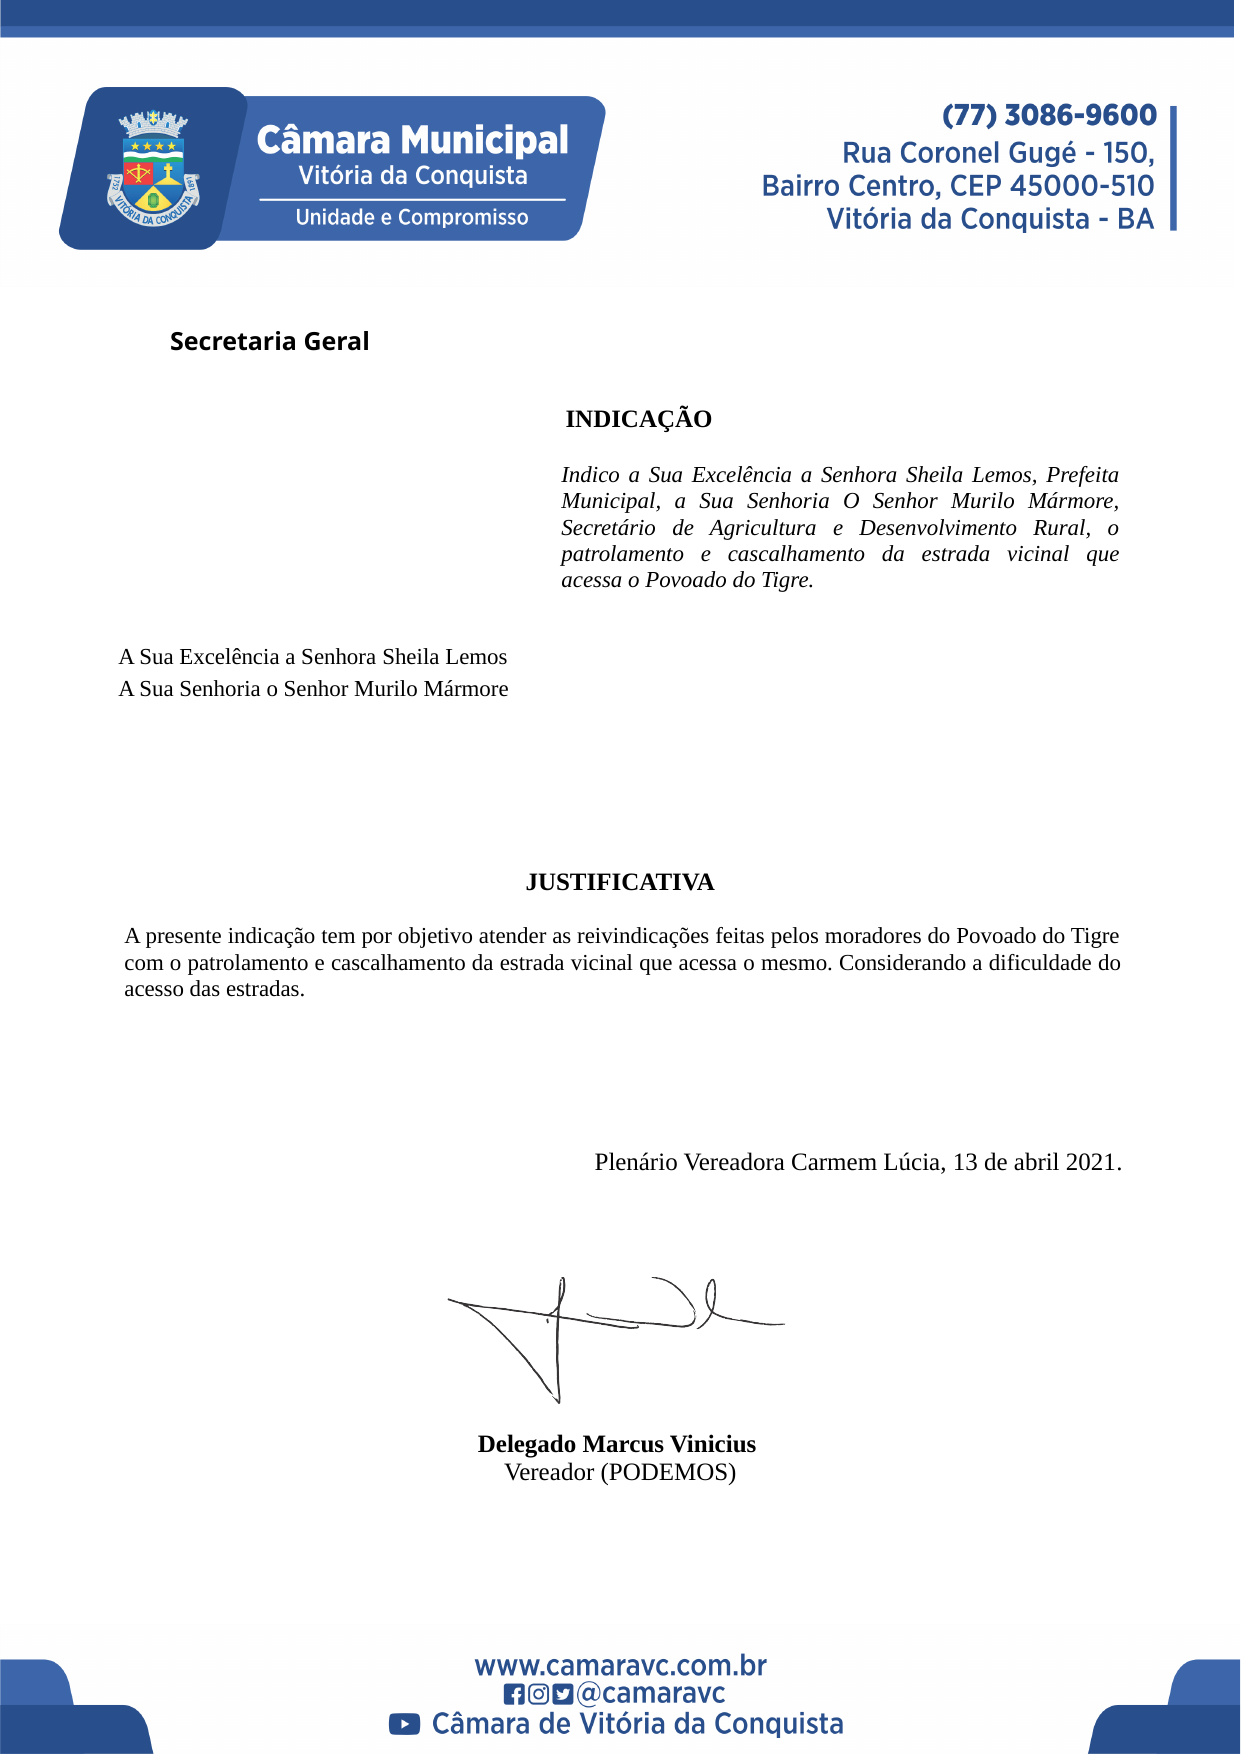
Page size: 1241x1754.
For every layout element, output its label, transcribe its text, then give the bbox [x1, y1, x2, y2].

picture [447, 1277, 786, 1404]
picture [0, 0, 1234, 287]
text Plenário Vereadora Carmem Lúcia, 13 de abril 2021. [118, 1147, 1122, 1176]
text Delegado Marcus Vinicius [118, 1429, 1122, 1457]
text Vereador (PODEMOS) [118, 1457, 1122, 1486]
text Secretaria Geral [118, 324, 1122, 358]
text JUSTIFICATIVA [118, 867, 1122, 896]
text A Sua Senhoria o Senhor Murilo Mármore [118, 675, 1122, 701]
text Indico a Sua Excelência a Senhora Sheila Lemos, Prefeita Municipal, a Sua Senhoria O Senhor Murilo Mármore, Secretário de Agricultura e Desenvolvimento Rural, o patrolamento e cascalhamento da estrada vicinal que acessa o Povoado do Tigre. [561, 461, 1122, 593]
text A presente indicação tem por objetivo atender as reivindicações feitas pelos moradores do Povoado do Tigre com o patrolamento e cascalhamento da estrada vicinal que acessa o mesmo. Considerando a dificuldade do acesso das estradas. [124, 923, 1122, 1002]
picture [0, 1624, 1241, 1754]
text A Sua Excelência a Senhora Sheila Lemos [118, 643, 1122, 669]
text INDICAÇÃO [118, 404, 1122, 432]
